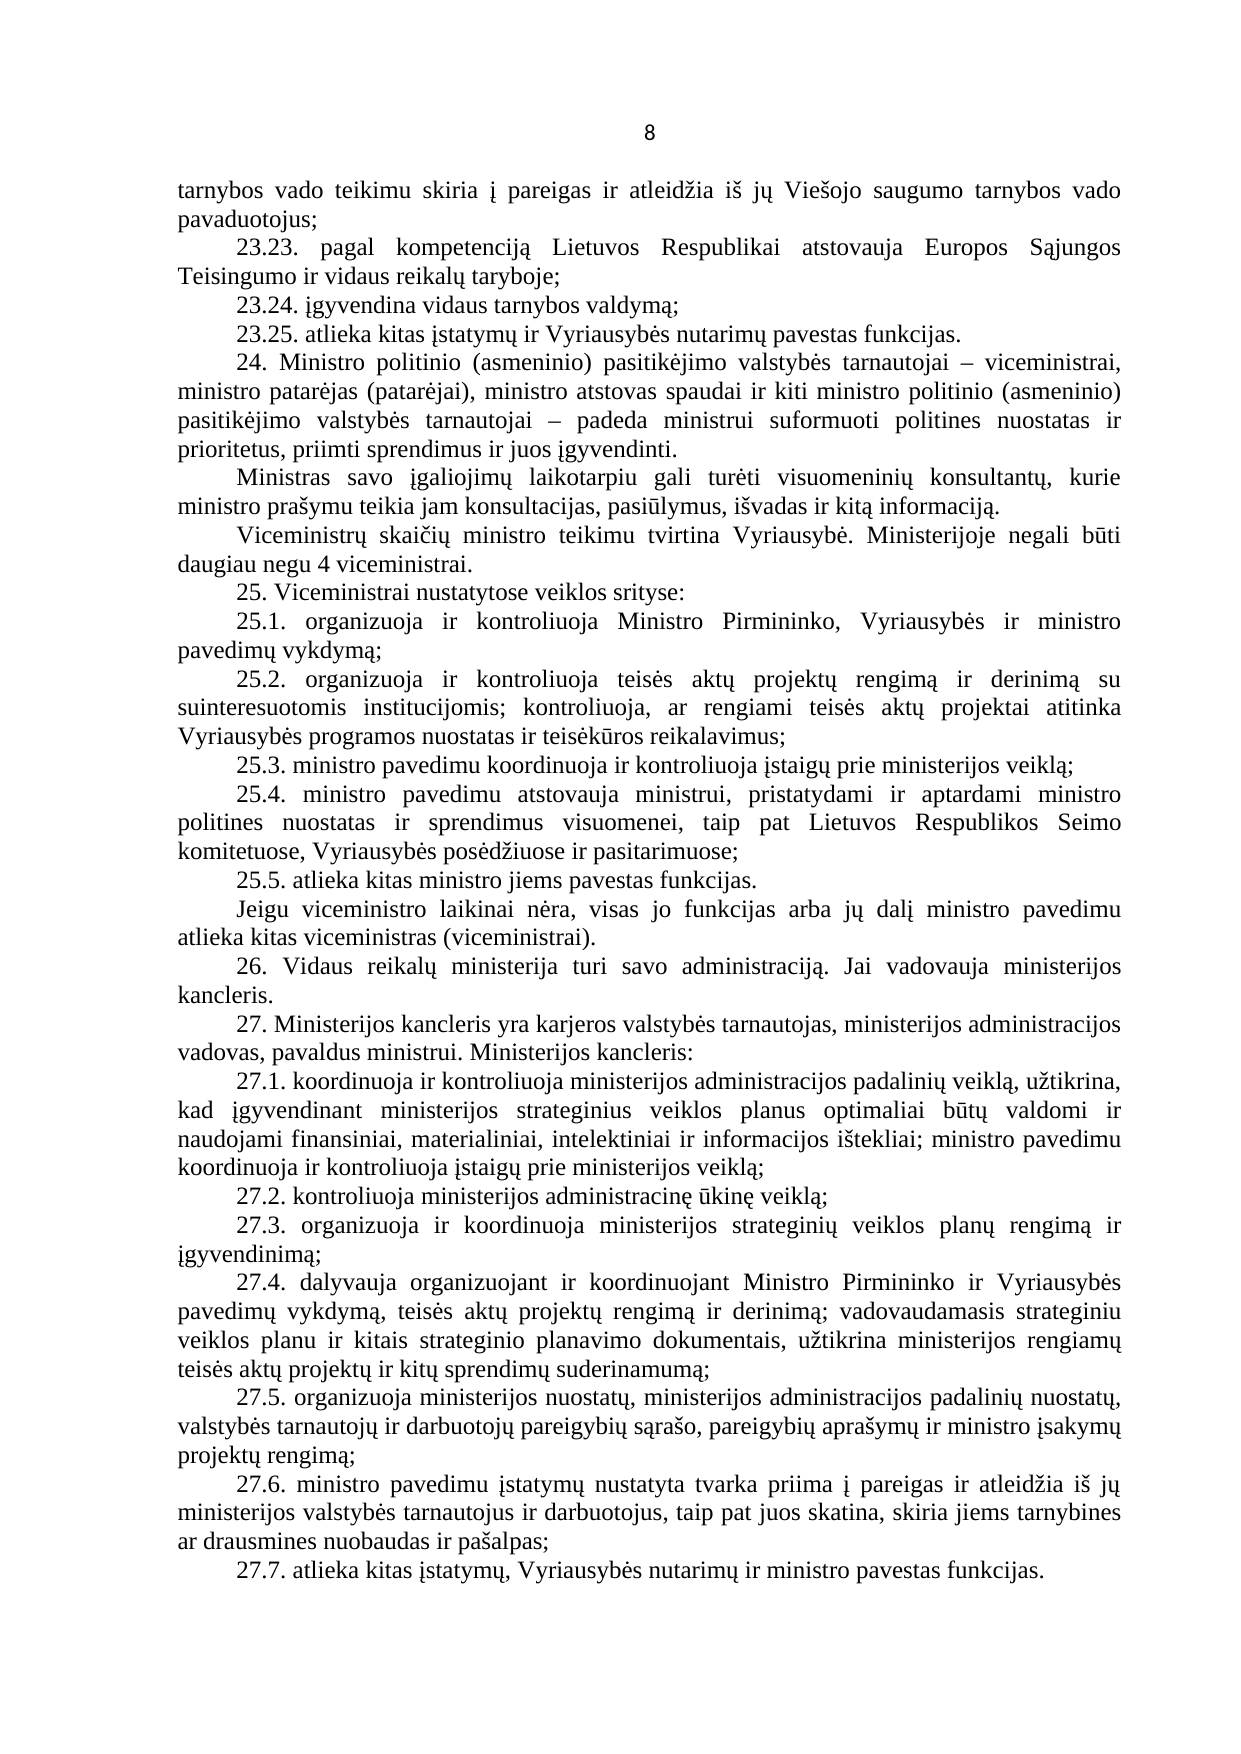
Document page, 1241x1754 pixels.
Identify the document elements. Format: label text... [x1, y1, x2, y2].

text 25.5. atlieka kitas ministro jiems pavestas funkcijas. [177, 865, 1122, 894]
text 27.6. ministro pavedimu įstatymų nustatyta tvarka priima į pareigas ir atleidžia iš jų ministerijos valstybės tarnautojus ir darbuotojus, taip pat juos skatina, skiria jiems tarnybines ar drausmines nuobaudas ir pašalpas; [177, 1469, 1122, 1555]
text 25.2. organizuoja ir kontroliuoja teisės aktų projektų rengimą ir derinimą su suinteresuotomis institucijomis; kontroliuoja, ar rengiami teisės aktų projektai atitinka Vyriausybės programos nuostatas ir teisėkūros reikalavimus; [177, 664, 1122, 750]
text 23.23. pagal kompetenciją Lietuvos Respublikai atstovauja Europos Sąjungos Teisingumo ir vidaus reikalų taryboje; [177, 232, 1122, 290]
text 23.24. įgyvendina vidaus tarnybos valdymą; [177, 290, 1122, 319]
text 24. Ministro politinio (asmeninio) pasitikėjimo valstybės tarnautojai – viceministrai, ministro patarėjas (patarėjai), ministro atstovas spaudai ir kiti ministro politinio (asmeninio) pasitikėjimo valstybės tarnautojai – padeda ministrui suformuoti politines nuostatas ir prioritetus, priimti sprendimus ir juos įgyvendinti. [177, 347, 1122, 462]
text 26. Vidaus reikalų ministerija turi savo administraciją. Jai vadovauja ministerijos kancleris. [177, 951, 1122, 1009]
text 27.3. organizuoja ir koordinuoja ministerijos strateginių veiklos planų rengimą ir įgyvendinimą; [177, 1210, 1122, 1267]
text 25.4. ministro pavedimu atstovauja ministrui, pristatydami ir aptardami ministro politines nuostatas ir sprendimus visuomenei, taip pat Lietuvos Respublikos Seimo komitetuose, Vyriausybės posėdžiuose ir pasitarimuose; [177, 779, 1122, 865]
text 25.3. ministro pavedimu koordinuoja ir kontroliuoja įstaigų prie ministerijos veiklą; [177, 750, 1122, 779]
text 27. Ministerijos kancleris yra karjeros valstybės tarnautojas, ministerijos administracijos vadovas, pavaldus ministrui. Ministerijos kancleris: [177, 1009, 1122, 1066]
text 27.5. organizuoja ministerijos nuostatų, ministerijos administracijos padalinių nuostatų, valstybės tarnautojų ir darbuotojų pareigybių sąrašo, pareigybių aprašymų ir ministro įsakymų projektų rengimą; [177, 1382, 1122, 1469]
text 27.2. kontroliuoja ministerijos administracinę ūkinę veiklą; [177, 1181, 1122, 1210]
text 27.1. koordinuoja ir kontroliuoja ministerijos administracijos padalinių veiklą, užtikrina, kad įgyvendinant ministerijos strateginius veiklos planus optimaliai būtų valdomi ir naudojami finansiniai, materialiniai, intelektiniai ir informacijos ištekliai; ministro pavedimu koordinuoja ir kontroliuoja įstaigų prie ministerijos veiklą; [177, 1066, 1122, 1181]
text 27.7. atlieka kitas įstatymų, Vyriausybės nutarimų ir ministro pavestas funkcijas. [177, 1555, 1122, 1584]
text 25.1. organizuoja ir kontroliuoja Ministro Pirmininko, Vyriausybės ir ministro pavedimų vykdymą; [177, 606, 1122, 664]
text Jeigu viceministro laikinai nėra, visas jo funkcijas arba jų dalį ministro pavedimu atlieka kitas viceministras (viceministrai). [177, 894, 1122, 951]
text tarnybos vado teikimu skiria į pareigas ir atleidžia iš jų Viešojo saugumo tarnybos vado pavaduotojus; [177, 175, 1122, 232]
text Viceministrų skaičių ministro teikimu tvirtina Vyriausybė. Ministerijoje negali būti daugiau negu 4 viceministrai. [177, 520, 1122, 577]
text 23.25. atlieka kitas įstatymų ir Vyriausybės nutarimų pavestas funkcijas. [177, 319, 1122, 347]
text 27.4. dalyvauja organizuojant ir koordinuojant Ministro Pirmininko ir Vyriausybės pavedimų vykdymą, teisės aktų projektų rengimą ir derinimą; vadovaudamasis strateginiu veiklos planu ir kitais strateginio planavimo dokumentais, užtikrina ministerijos rengiamų teisės aktų projektų ir kitų sprendimų suderinamumą; [177, 1267, 1122, 1382]
text Ministras savo įgaliojimų laikotarpiu gali turėti visuomeninių konsultantų, kurie ministro prašymu teikia jam konsultacijas, pasiūlymus, išvadas ir kitą informaciją. [177, 462, 1122, 520]
text 25. Viceministrai nustatytose veiklos srityse: [177, 577, 1122, 606]
